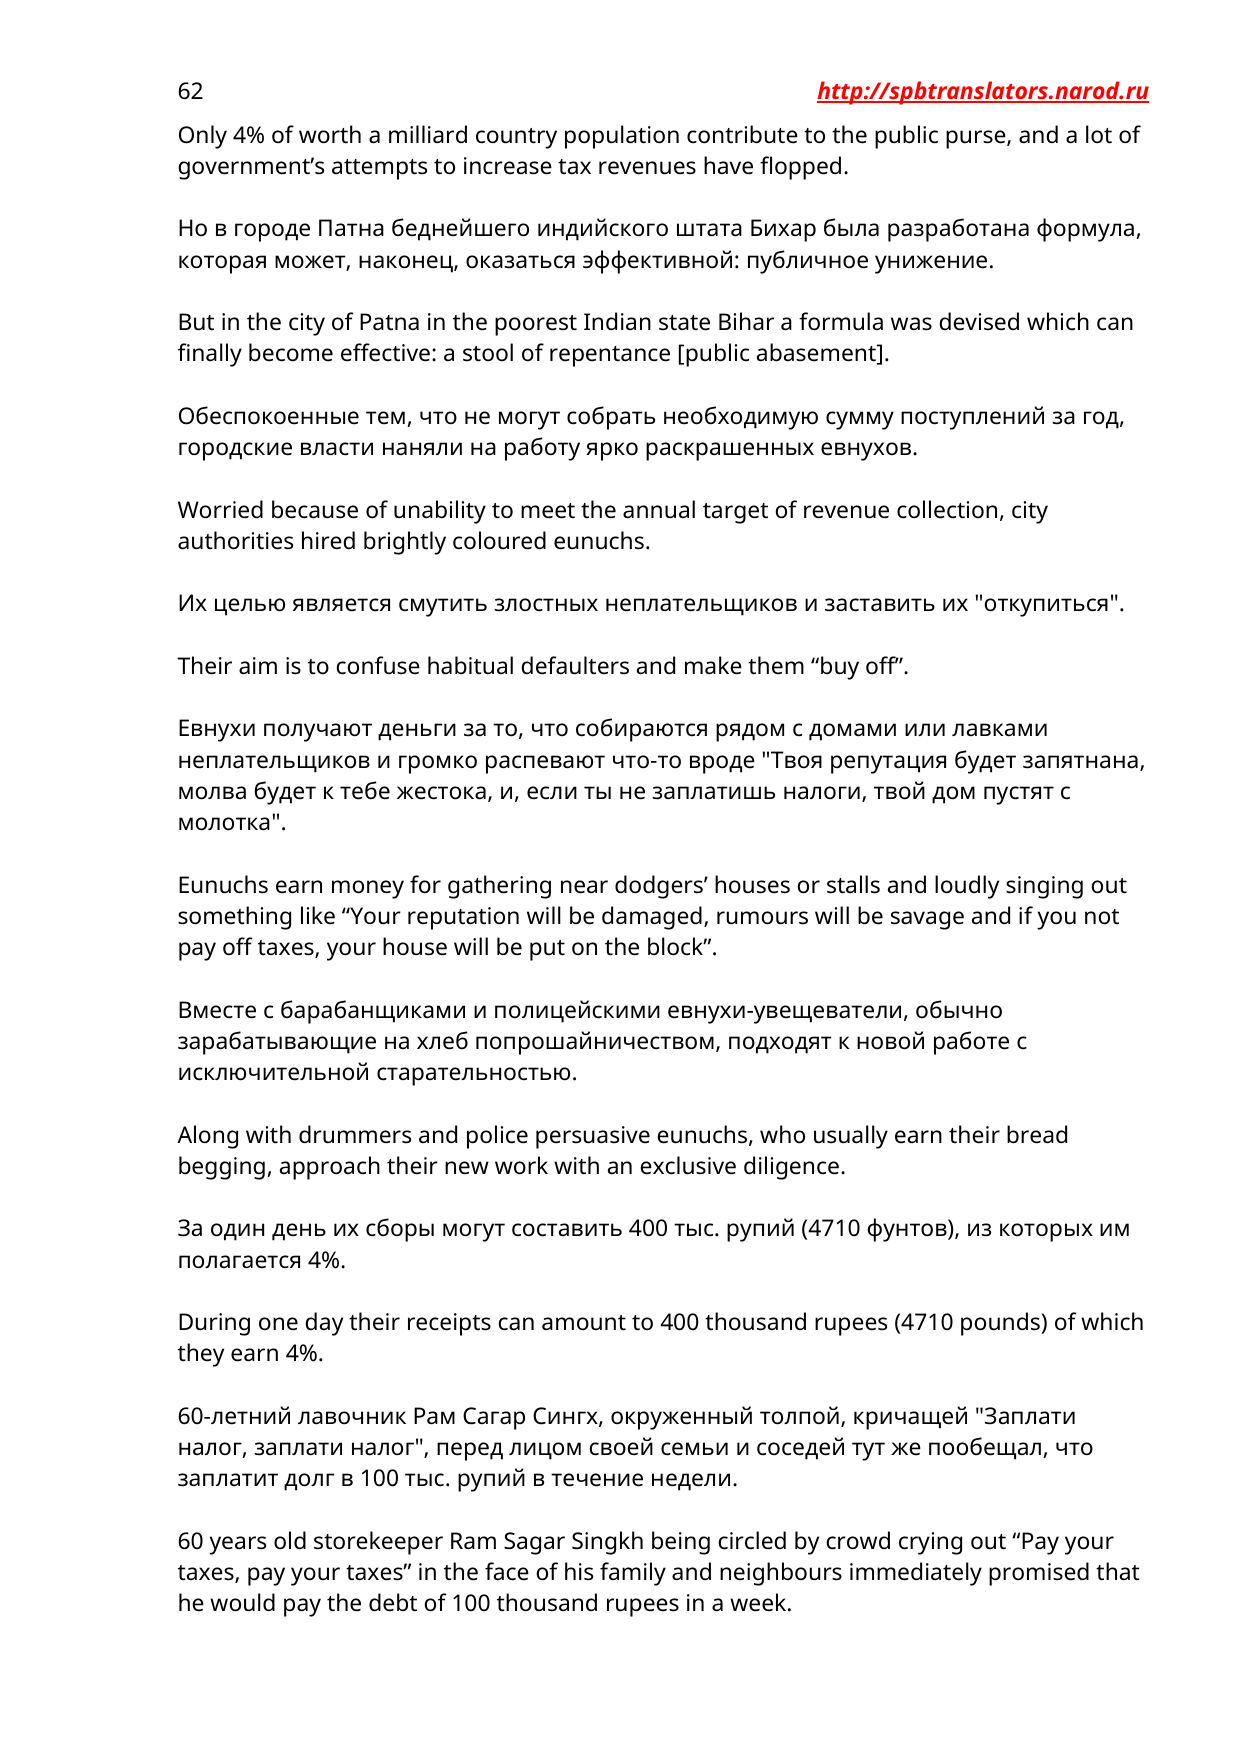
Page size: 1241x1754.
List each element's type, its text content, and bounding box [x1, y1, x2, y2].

text За один день их сборы могут составить 400 тыс. рупий (4710 фунтов), из которых им полагается 4%. [177, 1212, 1152, 1274]
text 60 years old storekeeper Ram Sagar Singkh being circled by crowd crying out “Pay your taxes, pay your taxes” in the face of his family and neighbours immediately promised that he would pay the debt of 100 thousand rupees in a week. [177, 1524, 1152, 1618]
text 60-летний лавочник Рам Сагар Сингх, окруженный толпой, кричащей "Заплати налог, заплати налог", перед лицом своей семьи и соседей тут же пообещал, что заплатит долг в 100 тыс. рупий в течение недели. [177, 1399, 1152, 1493]
text Along with drummers and police persuasive eunuchs, who usually earn their bread begging, approach their new work with an exclusive diligence. [177, 1118, 1152, 1181]
text Eunuchs earn money for gathering near dodgers’ houses or stalls and loudly singing out something like “Your reputation will be damaged, rumours will be savage and if you not pay off taxes, your house will be put on the block”. [177, 868, 1152, 962]
text Их целью является смутить злостных неплательщиков и заставить их "откупиться". [177, 587, 1152, 618]
text Their aim is to confuse habitual defaulters and make them “buy off”. [177, 649, 1152, 681]
text Евнухи получают деньги за то, что собираются рядом с домами или лавками неплательщиков и громко распевают что-то вроде "Твоя репутация будет запятнана, молва будет к тебе жестока, и, если ты не заплатишь налоги, твой дом пустят с молотка". [177, 712, 1152, 837]
text Но в городе Патна беднейшего индийского штата Бихар была разработана формула, которая может, наконец, оказаться эффективной: публичное унижение. [177, 212, 1152, 274]
text But in the city of Patna in the poorest Indian state Bihar a formula was devised which can finally become effective: a stool of repentance [public abasement]. [177, 306, 1152, 368]
text Вместе с барабанщиками и полицейскими евнухи-увещеватели, обычно зарабатывающие на хлеб попрошайничеством, подходят к новой работе с исключительной старательностью. [177, 993, 1152, 1087]
text Обеспокоенные тем, что не могут собрать необходимую сумму поступлений за год, городские власти наняли на работу ярко раскрашенных евнухов. [177, 399, 1152, 462]
text Only 4% of worth a milliard country population contribute to the public purse, and a lot of government’s attempts to increase tax revenues have flopped. [177, 118, 1152, 181]
text Worried because of unability to meet the annual target of revenue collection, city authorities hired brightly coloured eunuchs. [177, 493, 1152, 556]
text During one day their receipts can amount to 400 thousand rupees (4710 pounds) of which they earn 4%. [177, 1306, 1152, 1368]
